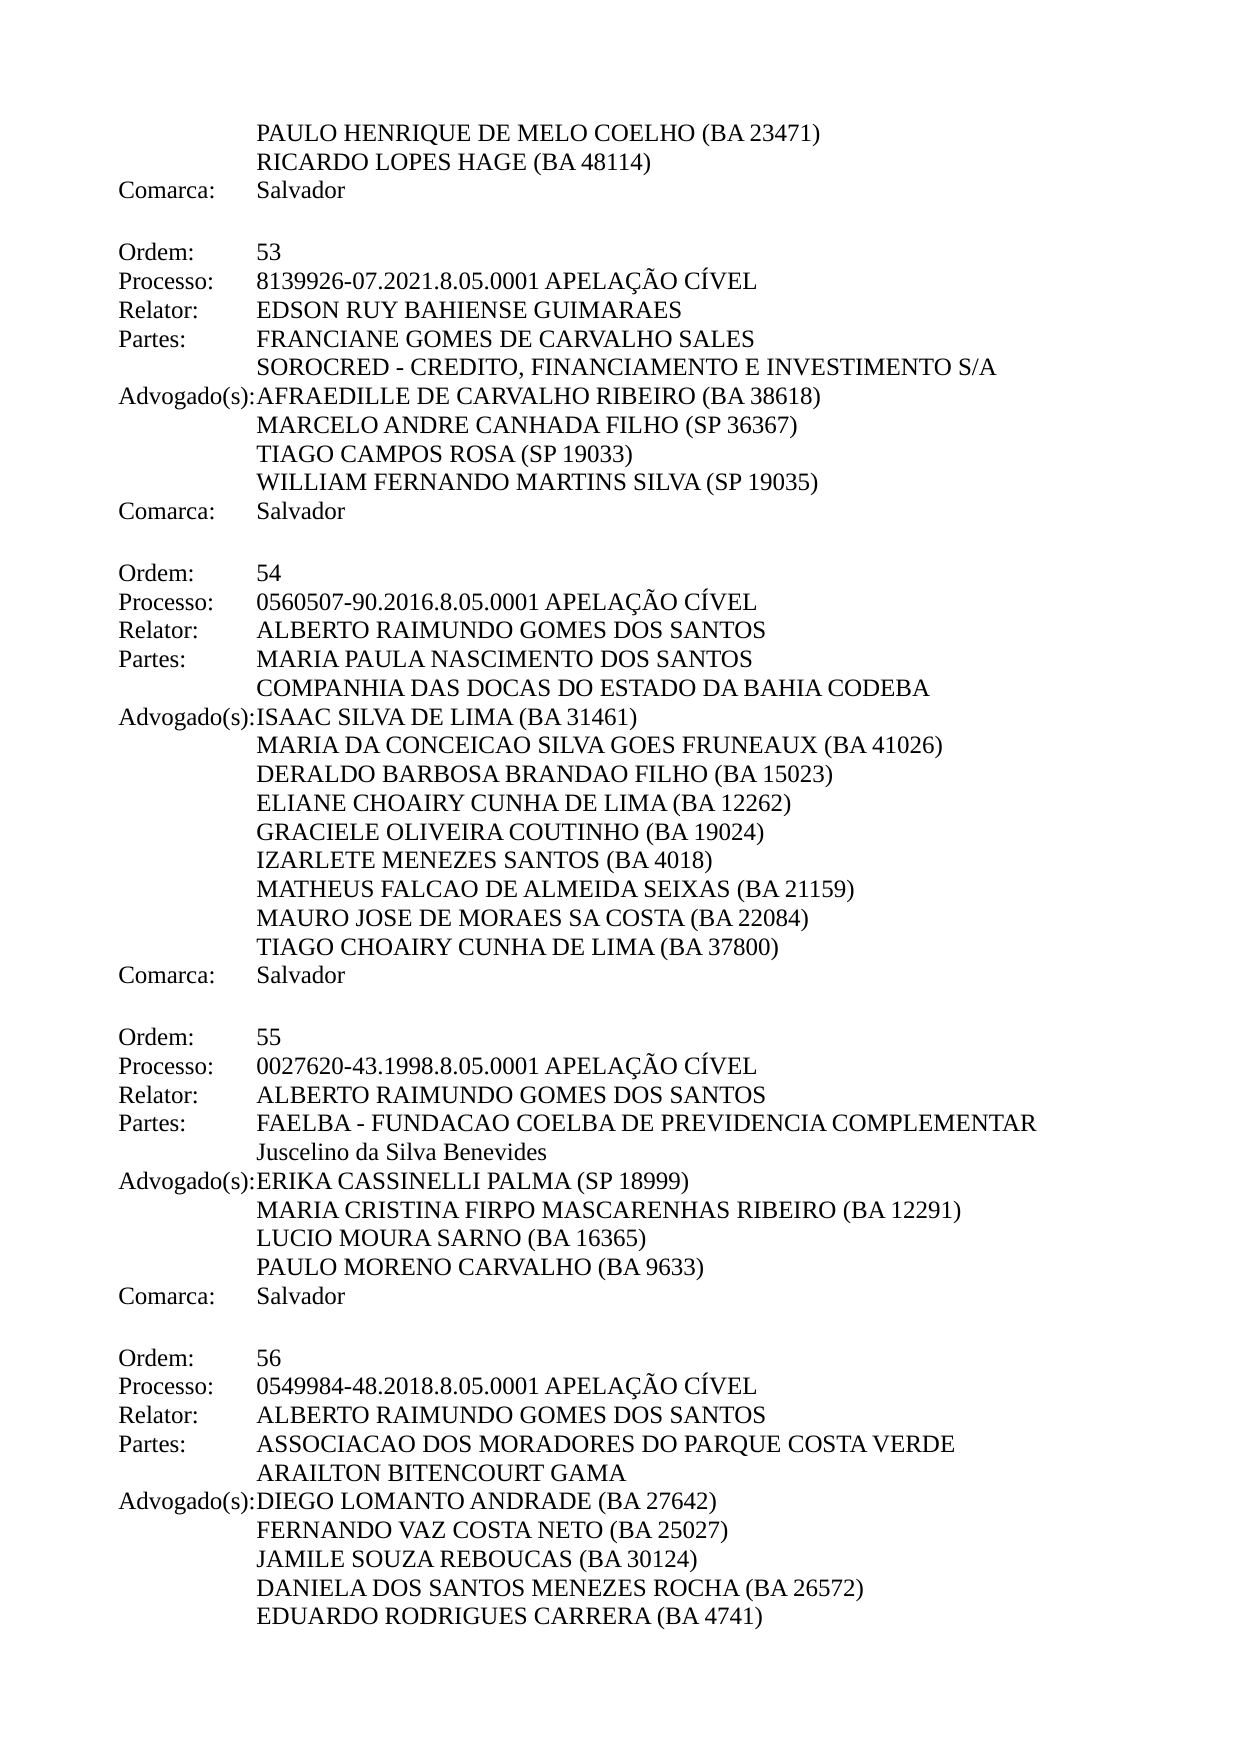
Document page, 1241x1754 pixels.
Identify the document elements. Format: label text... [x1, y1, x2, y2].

table_cell PAULO HENRIQUE DE MELO COELHO (BA 23471) [256, 118, 890, 147]
table_cell RICARDO LOPES HAGE (BA 48114) [256, 147, 890, 176]
table_cell MARIA PAULA NASCIMENTO DOS SANTOS [256, 644, 953, 673]
table_cell DANIELA DOS SANTOS MENEZES ROCHA (BA 26572) [256, 1573, 962, 1601]
table_cell [118, 903, 256, 932]
table_header Ordem: [118, 1022, 256, 1051]
table_cell [118, 468, 256, 496]
table_cell [118, 1601, 256, 1630]
table_cell Advogado(s): [118, 1166, 256, 1195]
table_cell COMPANHIA DAS DOCAS DO ESTADO DA BAHIA CODEBA [256, 673, 953, 702]
table_cell Relator: [118, 295, 256, 324]
table_cell Advogado(s): [118, 381, 256, 410]
table_cell Comarca: [118, 1281, 256, 1310]
table_cell [118, 1573, 256, 1601]
table_cell ISAAC SILVA DE LIMA (BA 31461) [256, 702, 953, 730]
table_cell [118, 147, 256, 176]
table_cell Partes: [118, 324, 256, 352]
table_cell [118, 932, 256, 960]
table_cell Processo: [118, 266, 256, 295]
table_cell GRACIELE OLIVEIRA COUTINHO (BA 19024) [256, 817, 953, 845]
table_cell Salvador [256, 960, 953, 989]
table_cell FRANCIANE GOMES DE CARVALHO SALES [256, 324, 1001, 352]
table_header Ordem: [118, 238, 256, 266]
table_cell TIAGO CHOAIRY CUNHA DE LIMA (BA 37800) [256, 932, 953, 960]
table_cell Comarca: [118, 496, 256, 525]
table_cell Advogado(s): [118, 1486, 256, 1515]
table_cell [118, 1252, 256, 1281]
table_cell [118, 1515, 256, 1544]
table_cell ARAILTON BITENCOURT GAMA [256, 1458, 962, 1486]
table_cell Processo: [118, 1051, 256, 1080]
table_cell [118, 874, 256, 903]
table_cell Partes: [118, 644, 256, 673]
table_cell [118, 410, 256, 439]
table_cell Partes: [118, 1109, 256, 1137]
table_cell FERNANDO VAZ COSTA NETO (BA 25027) [256, 1515, 962, 1544]
table_cell [118, 439, 256, 467]
table_header 53 [256, 238, 1001, 266]
table_cell MARCELO ANDRE CANHADA FILHO (SP 36367) [256, 410, 1001, 439]
table_cell [118, 730, 256, 759]
table_cell ERIKA CASSINELLI PALMA (SP 18999) [256, 1166, 1046, 1195]
table_cell 8139926-07.2021.8.05.0001 APELAÇÃO CÍVEL [256, 266, 1001, 295]
table_cell FAELBA - FUNDACAO COELBA DE PREVIDENCIA COMPLEMENTAR [256, 1109, 1046, 1137]
table_cell Comarca: [118, 176, 256, 204]
table_header Ordem: [118, 1343, 256, 1371]
table_cell [118, 673, 256, 702]
table_cell [118, 845, 256, 874]
table_cell MARIA CRISTINA FIRPO MASCARENHAS RIBEIRO (BA 12291) [256, 1195, 1046, 1223]
table_cell [118, 759, 256, 788]
table_cell ALBERTO RAIMUNDO GOMES DOS SANTOS [256, 1080, 1046, 1108]
table_cell Advogado(s): [118, 702, 256, 730]
table_cell [118, 817, 256, 845]
table_cell ALBERTO RAIMUNDO GOMES DOS SANTOS [256, 1400, 962, 1429]
table_cell DERALDO BARBOSA BRANDAO FILHO (BA 15023) [256, 759, 953, 788]
table_cell ASSOCIACAO DOS MORADORES DO PARQUE COSTA VERDE [256, 1429, 962, 1458]
table_cell AFRAEDILLE DE CARVALHO RIBEIRO (BA 38618) [256, 381, 1001, 410]
table_cell MARIA DA CONCEICAO SILVA GOES FRUNEAUX (BA 41026) [256, 730, 953, 759]
table_cell WILLIAM FERNANDO MARTINS SILVA (SP 19035) [256, 468, 1001, 496]
table_cell TIAGO CAMPOS ROSA (SP 19033) [256, 439, 1001, 467]
table_header Ordem: [118, 558, 256, 587]
table_cell Relator: [118, 615, 256, 644]
table_cell EDUARDO RODRIGUES CARRERA (BA 4741) [256, 1601, 962, 1630]
table_cell Relator: [118, 1400, 256, 1429]
table_cell MATHEUS FALCAO DE ALMEIDA SEIXAS (BA 21159) [256, 874, 953, 903]
table_cell Comarca: [118, 960, 256, 989]
table_cell [118, 1195, 256, 1223]
table_cell LUCIO MOURA SARNO (BA 16365) [256, 1224, 1046, 1252]
table_cell IZARLETE MENEZES SANTOS (BA 4018) [256, 845, 953, 874]
table_cell [118, 353, 256, 381]
table_cell Salvador [256, 496, 1001, 525]
table_cell [118, 1224, 256, 1252]
table_cell DIEGO LOMANTO ANDRADE (BA 27642) [256, 1486, 962, 1515]
table_cell Salvador [256, 176, 890, 204]
table_cell PAULO MORENO CARVALHO (BA 9633) [256, 1252, 1046, 1281]
table_cell 0549984-48.2018.8.05.0001 APELAÇÃO CÍVEL [256, 1371, 962, 1400]
table_header 56 [256, 1343, 962, 1371]
table_cell Juscelino da Silva Benevides [256, 1137, 1046, 1166]
table_cell Processo: [118, 587, 256, 615]
table_header 55 [256, 1022, 1046, 1051]
table_cell ALBERTO RAIMUNDO GOMES DOS SANTOS [256, 615, 953, 644]
table_cell JAMILE SOUZA REBOUCAS (BA 30124) [256, 1544, 962, 1573]
table_cell SOROCRED - CREDITO, FINANCIAMENTO E INVESTIMENTO S/A [256, 353, 1001, 381]
table_cell [118, 788, 256, 817]
table_cell Relator: [118, 1080, 256, 1108]
table_cell Salvador [256, 1281, 1046, 1310]
table_cell Processo: [118, 1371, 256, 1400]
table_cell Partes: [118, 1429, 256, 1458]
table_cell MAURO JOSE DE MORAES SA COSTA (BA 22084) [256, 903, 953, 932]
table_cell [118, 1137, 256, 1166]
table_cell 0560507-90.2016.8.05.0001 APELAÇÃO CÍVEL [256, 587, 953, 615]
table_cell 0027620-43.1998.8.05.0001 APELAÇÃO CÍVEL [256, 1051, 1046, 1080]
table_cell ELIANE CHOAIRY CUNHA DE LIMA (BA 12262) [256, 788, 953, 817]
table_cell [118, 1458, 256, 1486]
table_cell EDSON RUY BAHIENSE GUIMARAES [256, 295, 1001, 324]
table_cell [118, 1544, 256, 1573]
table_header 54 [256, 558, 953, 587]
table_cell [118, 118, 256, 147]
